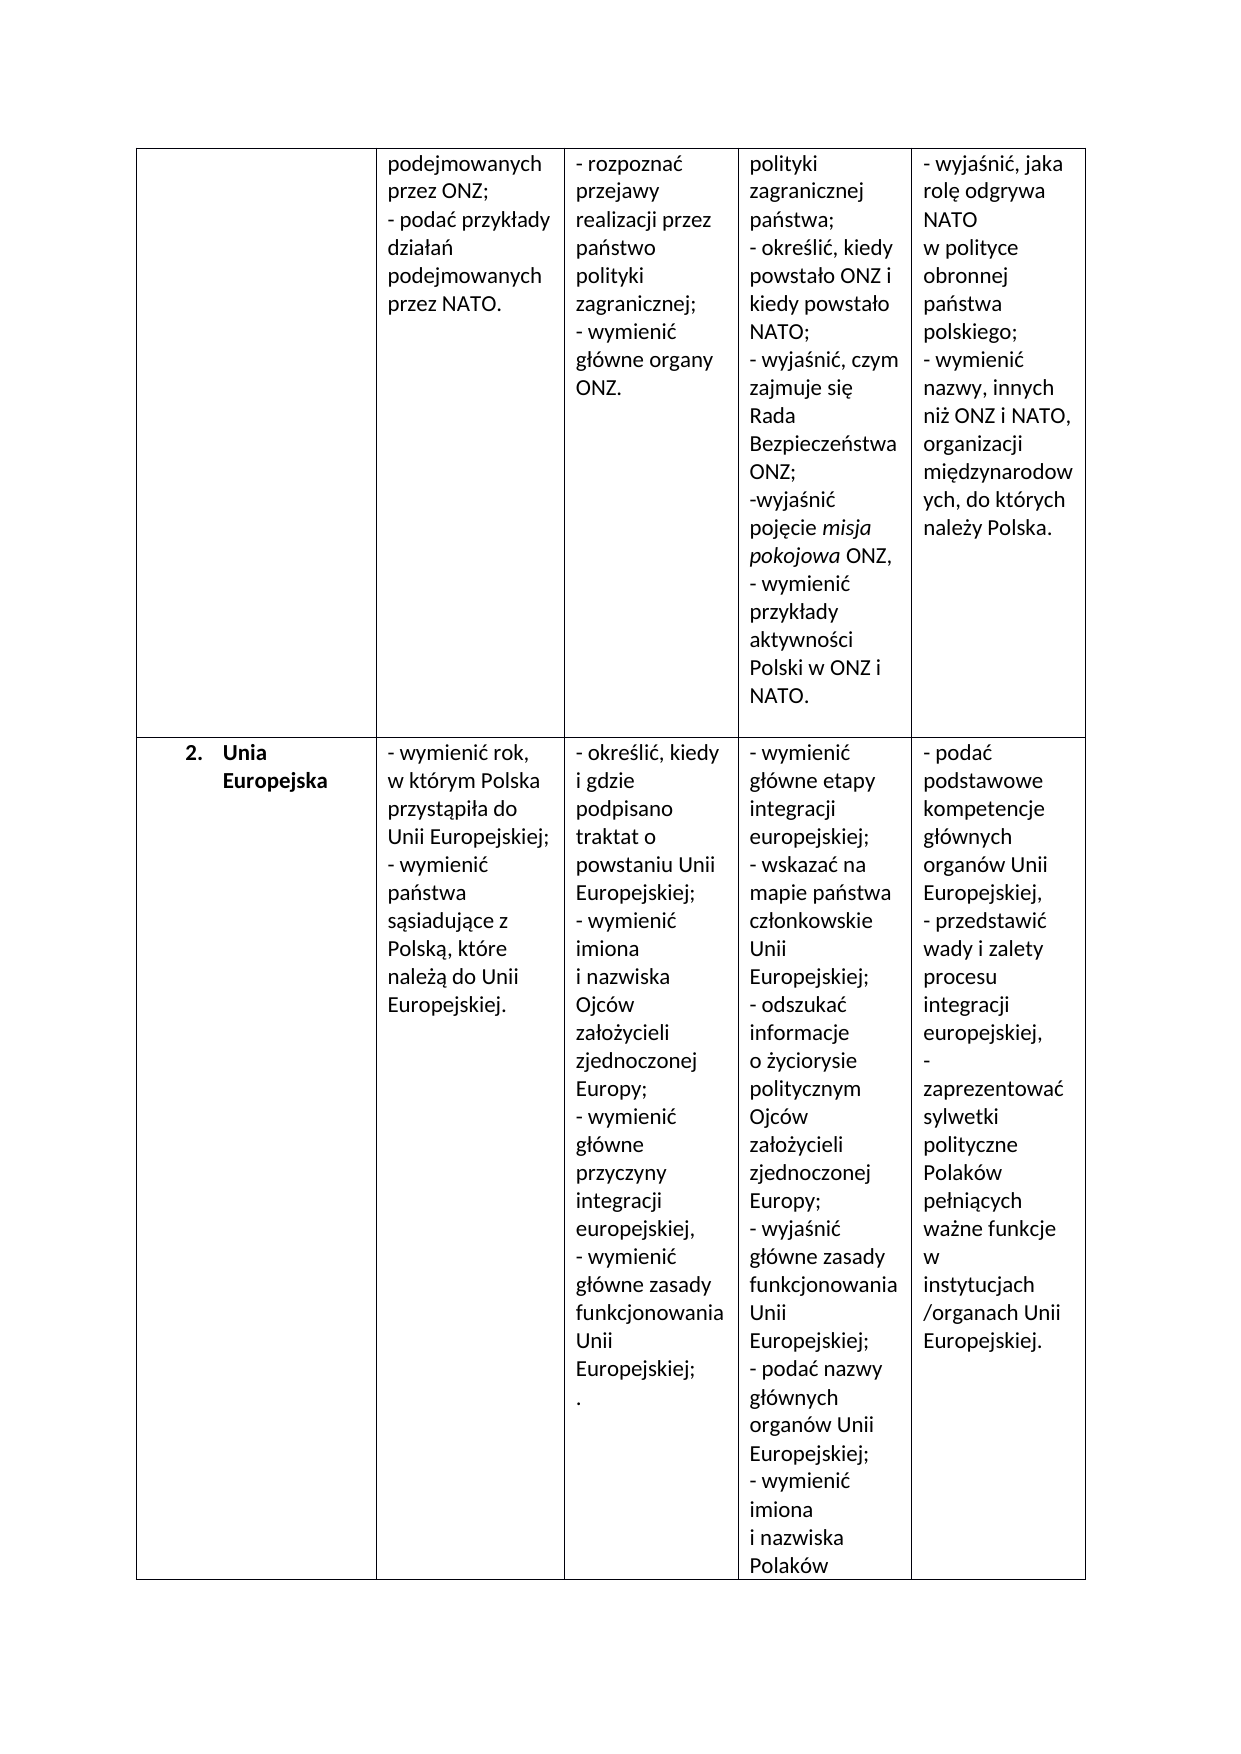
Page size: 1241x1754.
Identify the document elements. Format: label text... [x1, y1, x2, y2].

table_cell podejmowanych przez ONZ; - podać przykłady działań podejmowanych przez NATO. [377, 149, 564, 737]
table_cell - określić, kiedy i gdzie podpisano traktat o powstaniu Unii Europejskiej; - wymienić imiona i nazwiska Ojców założycieli zjednoczonej Europy; - wymienić główne przyczyny integracji europejskiej, - wymienić główne zasady funkcjonowania Unii Europejskiej; . [565, 738, 738, 1579]
table_cell - podać podstawowe kompetencje głównych organów Unii Europejskiej, - przedstawić wady i zalety procesu integracji europejskiej, - zaprezentować sylwetki polityczne Polaków pełniących ważne funkcje w instytucjach /organach Unii Europejskiej. [912, 738, 1085, 1579]
table_cell Unia Europejska [137, 738, 376, 1579]
table_cell - wyjaśnić, jaka rolę odgrywa NATO w polityce obronnej państwa polskiego; - wymienić nazwy, innych niż ONZ i NATO, organizacji międzynarodowych, do których należy Polska. [912, 149, 1085, 737]
table_cell polityki zagranicznej państwa; - określić, kiedy powstało ONZ i kiedy powstało NATO; - wyjaśnić, czym zajmuje się Rada Bezpieczeństwa ONZ; -wyjaśnić pojęcie misja pokojowa ONZ, - wymienić przykłady aktywności Polski w ONZ i NATO. [739, 149, 911, 737]
table_cell - wymienić rok, w którym Polska przystąpiła do Unii Europejskiej; - wymienić państwa sąsiadujące z Polską, które należą do Unii Europejskiej. [377, 738, 564, 1579]
table_cell [137, 149, 376, 737]
table_cell - rozpoznać przejawy realizacji przez państwo polityki zagranicznej; - wymienić główne organy ONZ. [565, 149, 738, 737]
table_cell - wymienić główne etapy integracji europejskiej; - wskazać na mapie państwa członkowskie Unii Europejskiej; - odszukać informacje o życiorysie politycznym Ojców założycieli zjednoczonej Europy; - wyjaśnić główne zasady funkcjonowania Unii Europejskiej; - podać nazwy głównych organów Unii Europejskiej; - wymienić imiona i nazwiska Polaków [739, 738, 911, 1579]
